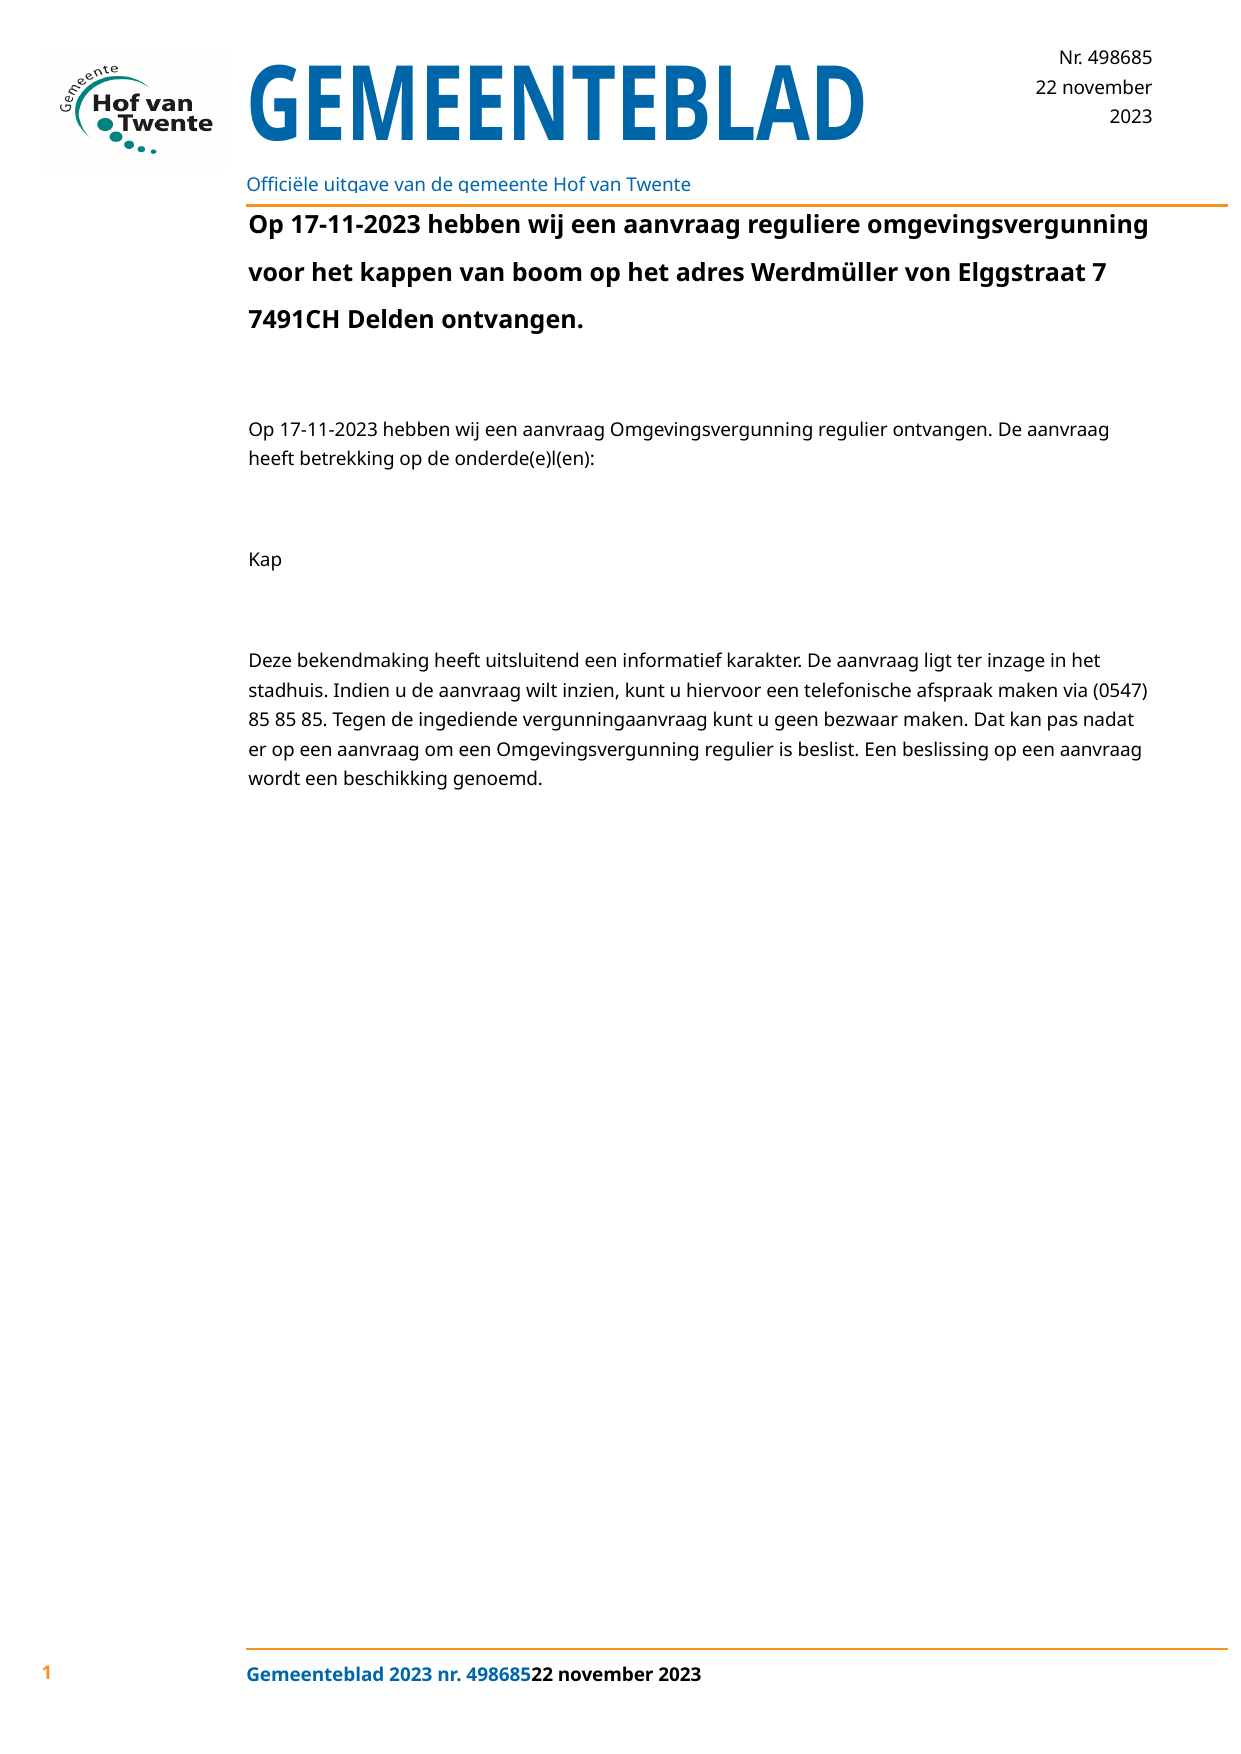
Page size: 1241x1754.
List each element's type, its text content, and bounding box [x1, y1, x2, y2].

text Deze bekendmaking heeft uitsluitend een informatief karakter. De aanvraag ligt ter inzage in het stadhuis. Indien u de aanvraag wilt inzien, kunt u hiervoor een telefonische afspraak maken via (0547) 85 85 85. Tegen de ingediende vergunningaanvraag kunt u geen bezwaar maken. Dat kan pas nadat er op een aanvraag om een Omgevingsvergunning regulier is beslist. Een beslissing op een aanvraag wordt een beschikking genoemd. [248, 647, 1152, 791]
picture [41, 47, 231, 172]
text Op 17-11-2023 hebben wij een aanvraag Omgevingsvergunning regulier ontvangen. De aanvraag heeft betrekking op de onderde(e)l(en): [248, 416, 1152, 471]
text Op 17-11-2023 hebben wij een aanvraag reguliere omgevingsvergunning voor het kappen van boom op het adres Werdmüller von Elggstraat 7 7491CH Delden ontvangen. [248, 207, 1152, 336]
text Kap [248, 546, 1152, 572]
